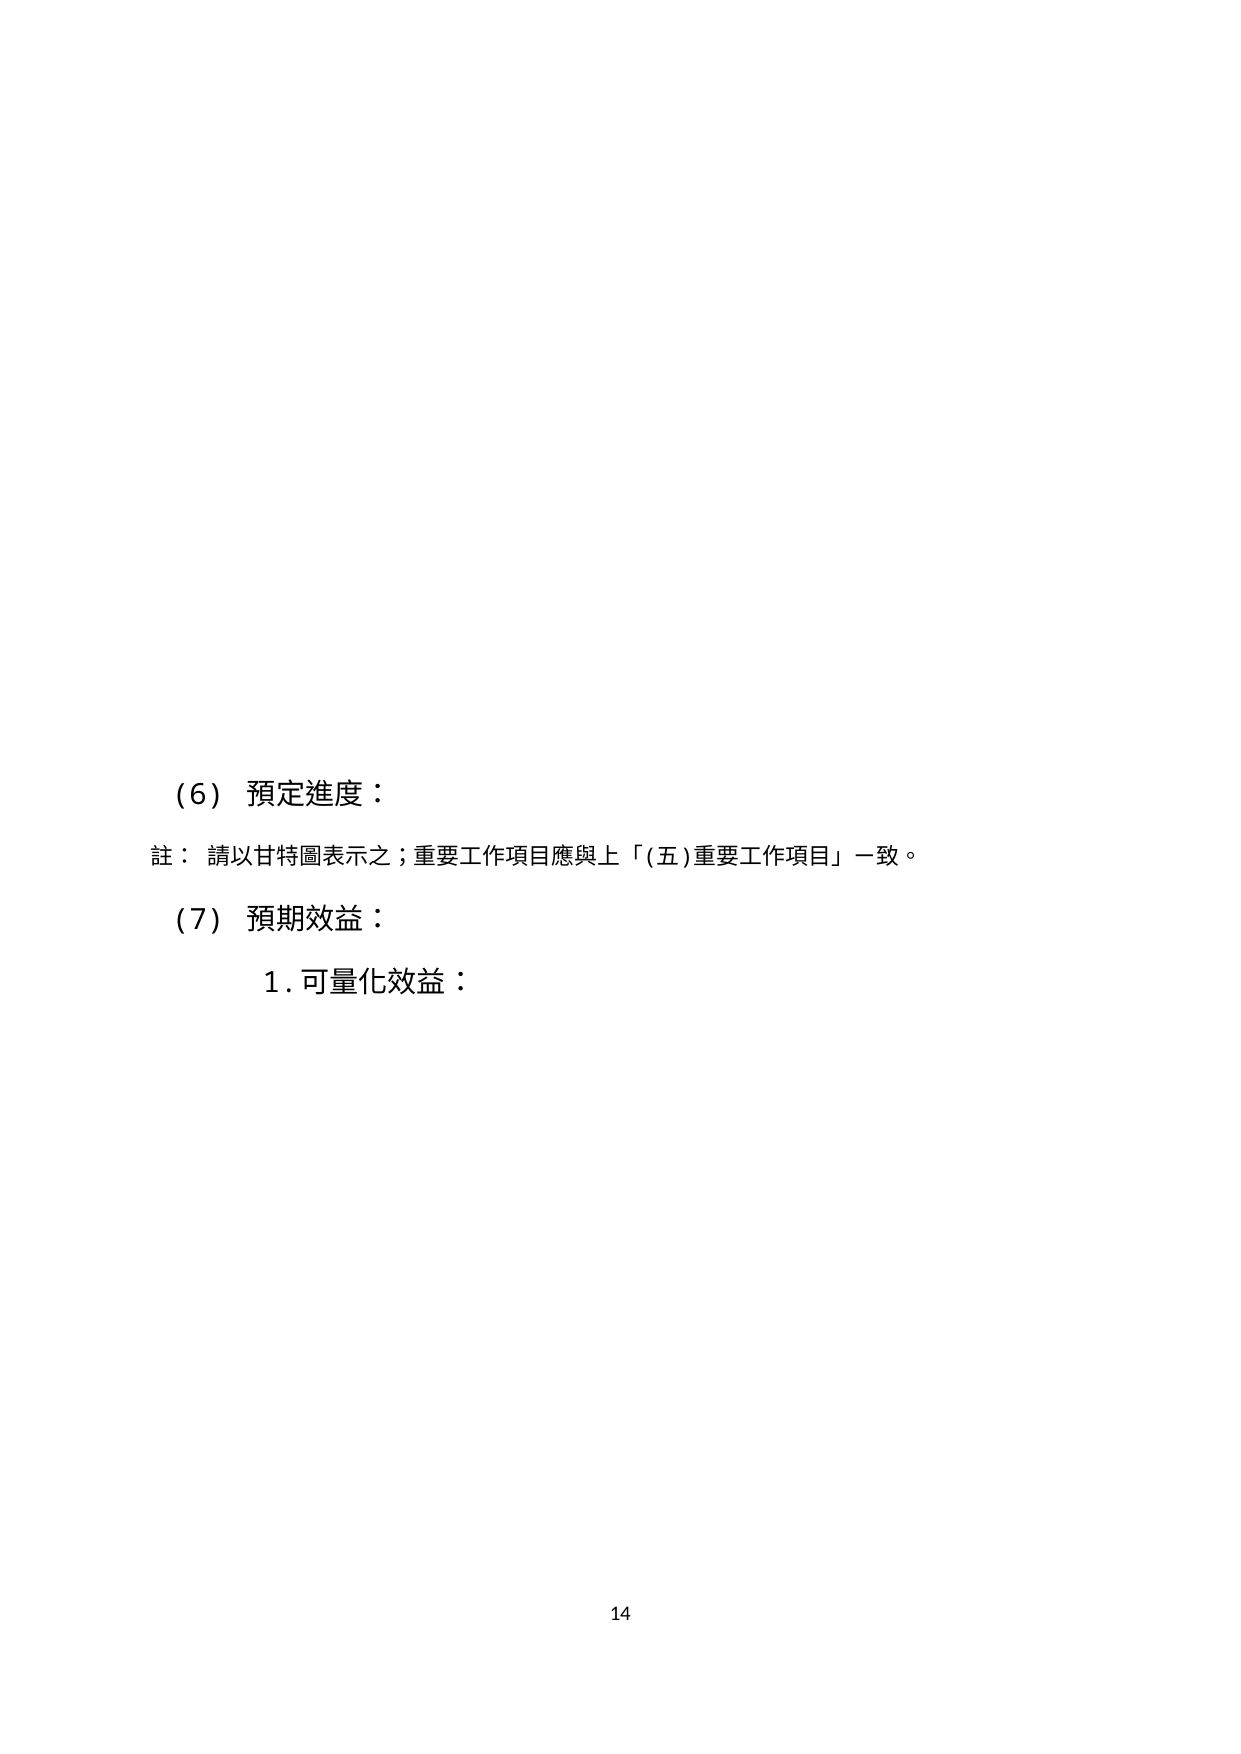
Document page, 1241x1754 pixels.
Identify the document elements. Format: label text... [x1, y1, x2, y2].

list 預期效益： [172, 875, 1128, 938]
text 註： 請以甘特圖表示之；重要工作項目應與上「(五)重要工作項目」ㄧ致。 [112, 813, 1128, 875]
list 預定進度： [172, 750, 1128, 813]
list 可量化效益： [262, 938, 1128, 1000]
